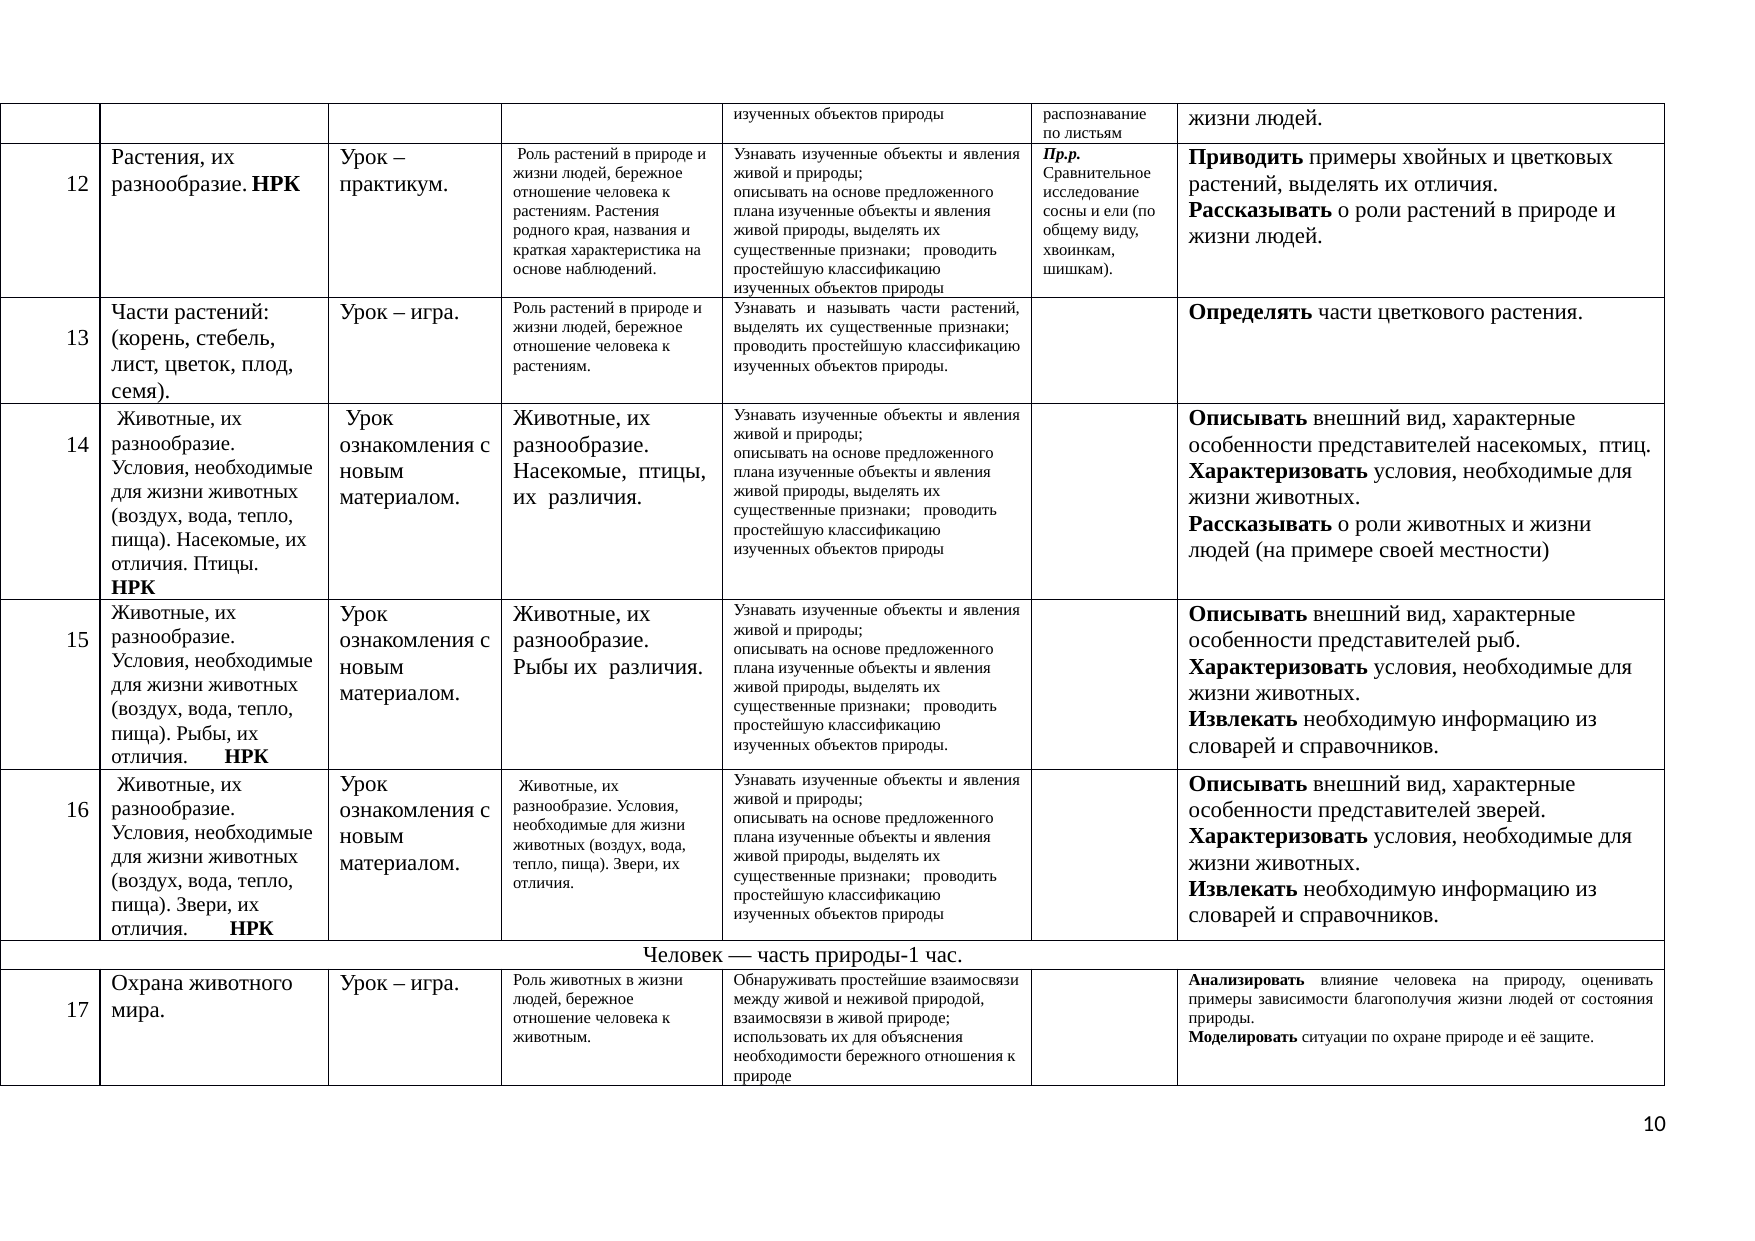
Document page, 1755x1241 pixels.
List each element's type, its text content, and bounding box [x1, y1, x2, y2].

table_cell [1032, 298, 1177, 403]
table_cell Обнаруживать простейшие взаимосвязи между живой и неживой природой, взаимосвязи в живой природе; использовать их для объяснения необходимости бережного отношения к природе [723, 970, 1031, 1084]
table_cell Животные, их разнообразие. Насекомые, птицы, их различия. [502, 404, 722, 599]
table_cell изученных объектов природы [723, 104, 1031, 142]
table_cell Животные, их разнообразие. Рыбы их различия. [502, 600, 722, 768]
table_cell Узнавать и называть части растений, выделять их существенные признаки; проводить простейшую классификацию изученных объектов природы. [723, 298, 1031, 403]
table_cell [1, 104, 99, 142]
table_cell Роль животных в жизни людей, бережное отношение человека к животным. [502, 970, 722, 1084]
table_cell [1032, 600, 1177, 768]
table_cell [329, 104, 501, 142]
table_cell Описывать внешний вид, характерные особенности представителей насекомых, птиц. Характеризовать условия, необходимые для жизни животных. Рассказывать о роли животных и жизни людей (на примере своей местности) [1178, 404, 1664, 599]
table_cell 16 [1, 770, 99, 940]
table_cell распознавание по листьям [1032, 104, 1177, 142]
table_cell [1032, 404, 1177, 599]
table_cell 13 [1, 298, 99, 403]
table_cell жизни людей. [1178, 104, 1664, 142]
table_cell Приводить примеры хвойных и цветковых растений, выделять их отличия. Рассказывать о роли растений в природе и жизни людей. [1178, 144, 1664, 297]
table_cell Урок ознакомления с новым материалом. [329, 600, 501, 768]
table_cell [1032, 970, 1177, 1084]
table_cell 12 [1, 144, 99, 297]
table_cell Животные, их разнообразие. Условия, необходимые для жизни животных (воздух, вода, тепло, пища). Насекомые, их отличия. Птицы. НРК [101, 404, 328, 599]
table_cell Животные, их разнообразие. Условия, необходимые для жизни животных (воздух, вода, тепло, пища). Звери, их отличия. НРК [101, 770, 328, 940]
table_cell Части растений: (корень, стебель, лист, цветок, плод, семя). [101, 298, 328, 403]
table_cell [1032, 770, 1177, 940]
table_cell Человек — часть природы-1 час. [1, 941, 1664, 968]
table_cell Животные, их разнообразие. Условия, необходимые для жизни животных (воздух, вода, тепло, пища). Звери, их отличия. [502, 770, 722, 940]
table_cell Узнавать изученные объекты и явления живой и природы; описывать на основе предложенного плана изученные объекты и явления живой природы, выделять их существенные признаки; проводить простейшую классификацию изученных объектов природы [723, 770, 1031, 940]
table_cell Узнавать изученные объекты и явления живой и природы; описывать на основе предложенного плана изученные объекты и явления живой природы, выделять их существенные признаки; проводить простейшую классификацию изученных объектов природы [723, 144, 1031, 297]
table_cell 17 [1, 970, 99, 1084]
table_cell Узнавать изученные объекты и явления живой и природы; описывать на основе предложенного плана изученные объекты и явления живой природы, выделять их существенные признаки; проводить простейшую классификацию изученных объектов природы. [723, 600, 1031, 768]
table_cell Урок ознакомления с новым материалом. [329, 770, 501, 940]
table_cell [502, 104, 722, 142]
table_cell 15 [1, 600, 99, 768]
table_cell Урок – игра. [329, 970, 501, 1084]
table_cell Описывать внешний вид, характерные особенности представителей рыб. Характеризовать условия, необходимые для жизни животных. Извлекать необходимую информацию из словарей и справочников. [1178, 600, 1664, 768]
table_cell Охрана животного мира. [101, 970, 328, 1084]
table_cell Роль растений в природе и жизни людей, бережное отношение человека к растениям. [502, 298, 722, 403]
table_cell Урок ознакомления с новым материалом. [329, 404, 501, 599]
table_cell 14 [1, 404, 99, 599]
table_cell Определять части цветкового растения. [1178, 298, 1664, 403]
table_cell Узнавать изученные объекты и явления живой и природы; описывать на основе предложенного плана изученные объекты и явления живой природы, выделять их существенные признаки; проводить простейшую классификацию изученных объектов природы [723, 404, 1031, 599]
table_cell Анализировать влияние человека на природу, оценивать примеры зависимости благополучия жизни людей от состояния природы. Моделировать ситуации по охране природе и её защите. [1178, 970, 1664, 1084]
table_cell Урок – практикум. [329, 144, 501, 297]
table_cell Роль растений в природе и жизни людей, бережное отношение человека к растениям. Растения родного края, названия и краткая характеристика на основе наблюдений. [502, 144, 722, 297]
table_cell Пр.р. Сравнительное исследование сосны и ели (по общему виду, хвоинкам, шишкам). [1032, 144, 1177, 297]
table_cell Описывать внешний вид, характерные особенности представителей зверей. Характеризовать условия, необходимые для жизни животных. Извлекать необходимую информацию из словарей и справочников. [1178, 770, 1664, 940]
table_cell Растения, их разнообразие. НРК [101, 144, 328, 297]
table_cell Животные, их разнообразие. Условия, необходимые для жизни животных (воздух, вода, тепло, пища). Рыбы, их отличия. НРК [101, 600, 328, 768]
table_cell [101, 104, 328, 142]
table_cell Урок – игра. [329, 298, 501, 403]
